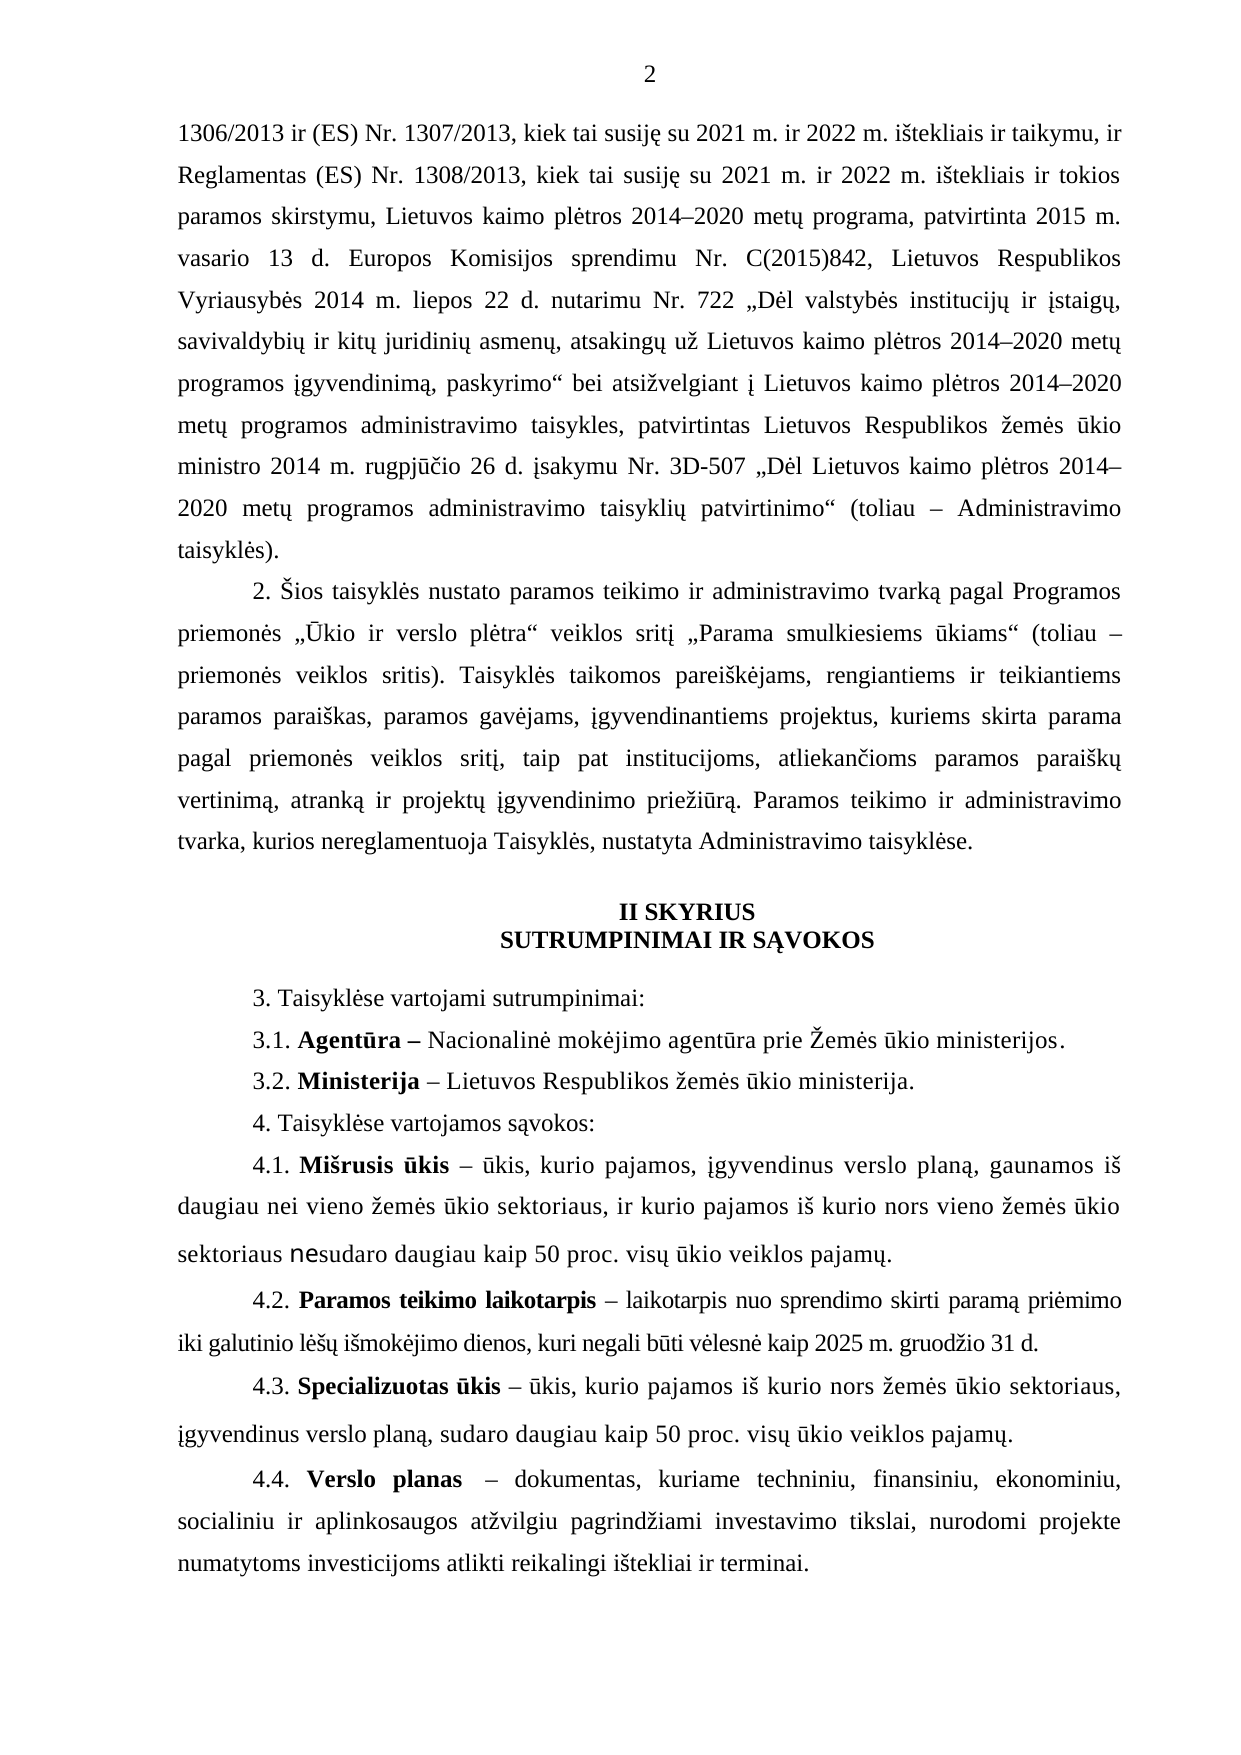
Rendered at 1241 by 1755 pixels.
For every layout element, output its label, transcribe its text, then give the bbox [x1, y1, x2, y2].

text 3.1. Agentūra – Nacionalinė mokėjimo agentūra prie Žemės ūkio ministerijos. [177, 1025, 1122, 1053]
text 3.2. Ministerija – Lietuvos Respublikos žemės ūkio ministerija. [177, 1066, 1122, 1095]
text 2. Šios taisyklės nustato paramos teikimo ir administravimo tvarką pagal Programos priemonės „Ūkio ir verslo plėtra“ veiklos sritį „Parama smulkiesiems ūkiams“ (toliau – priemonės veiklos sritis). Taisyklės taikomos pareiškėjams, rengiantiems ir teikiantiems paramos paraiškas, paramos gavėjams, įgyvendinantiems projektus, kuriems skirta parama pagal priemonės veiklos sritį, taip pat institucijoms, atliekančioms paramos paraiškų vertinimą, atranką ir projektų įgyvendinimo priežiūrą. Paramos teikimo ir administravimo tvarka, kurios nereglamentuoja Taisyklės, nustatyta Administravimo taisyklėse. [177, 576, 1122, 855]
text 3. Taisyklėse vartojami sutrumpinimai: [177, 983, 1122, 1012]
text 4.1. Mišrusis ūkis – ūkis, kurio pajamos, įgyvendinus verslo planą, gaunamos iš daugiau nei vieno žemės ūkio sektoriaus, ir kurio pajamos iš kurio nors vieno žemės ūkio sektoriaus nesudaro daugiau kaip 50 proc. visų ūkio veiklos pajamų. [177, 1150, 1122, 1269]
text 4. Taisyklėse vartojamos sąvokos: [177, 1108, 1122, 1137]
text SUTRUMPINIMAI IR SĄVOKOS [177, 926, 1122, 954]
text 4.2. Paramos teikimo laikotarpis – laikotarpis nuo sprendimo skirti paramą priėmimo iki galutinio lėšų išmokėjimo dienos, kuri negali būti vėlesnė kaip 2025 m. gruodžio 31 d. [177, 1285, 1122, 1357]
text 4.4. Verslo planas – dokumentas, kuriame techniniu, finansiniu, ekonominiu, socialiniu ir aplinkosaugos atžvilgiu pagrindžiami investavimo tikslai, nurodomi projekte numatytoms investicijoms atlikti reikalingi ištekliai ir terminai. [177, 1464, 1122, 1577]
text II SKYRIUS [177, 897, 1122, 926]
text 1306/2013 ir (ES) Nr. 1307/2013, kiek tai susiję su 2021 m. ir 2022 m. ištekliais ir taikymu, ir Reglamentas (ES) Nr. 1308/2013, kiek tai susiję su 2021 m. ir 2022 m. ištekliais ir tokios paramos skirstymu, Lietuvos kaimo plėtros 2014–2020 metų programa, patvirtinta 2015 m. vasario 13 d. Europos Komisijos sprendimu Nr. C(2015)842, Lietuvos Respublikos Vyriausybės 2014 m. liepos 22 d. nutarimu Nr. 722 „Dėl valstybės institucijų ir įstaigų, savivaldybių ir kitų juridinių asmenų, atsakingų už Lietuvos kaimo plėtros 2014–2020 metų programos įgyvendinimą, paskyrimo“ bei atsižvelgiant į Lietuvos kaimo plėtros 2014–2020 metų programos administravimo taisykles, patvirtintas Lietuvos Respublikos žemės ūkio ministro 2014 m. rugpjūčio 26 d. įsakymu Nr. 3D-507 „Dėl Lietuvos kaimo plėtros 2014–2020 metų programos administravimo taisyklių patvirtinimo“ (toliau – Administravimo taisyklės). [177, 118, 1122, 563]
text 4.3. Specializuotas ūkis – ūkis, kurio pajamos iš kurio nors žemės ūkio sektoriaus, įgyvendinus verslo planą, sudaro daugiau kaip 50 proc. visų ūkio veiklos pajamų. [177, 1371, 1122, 1449]
